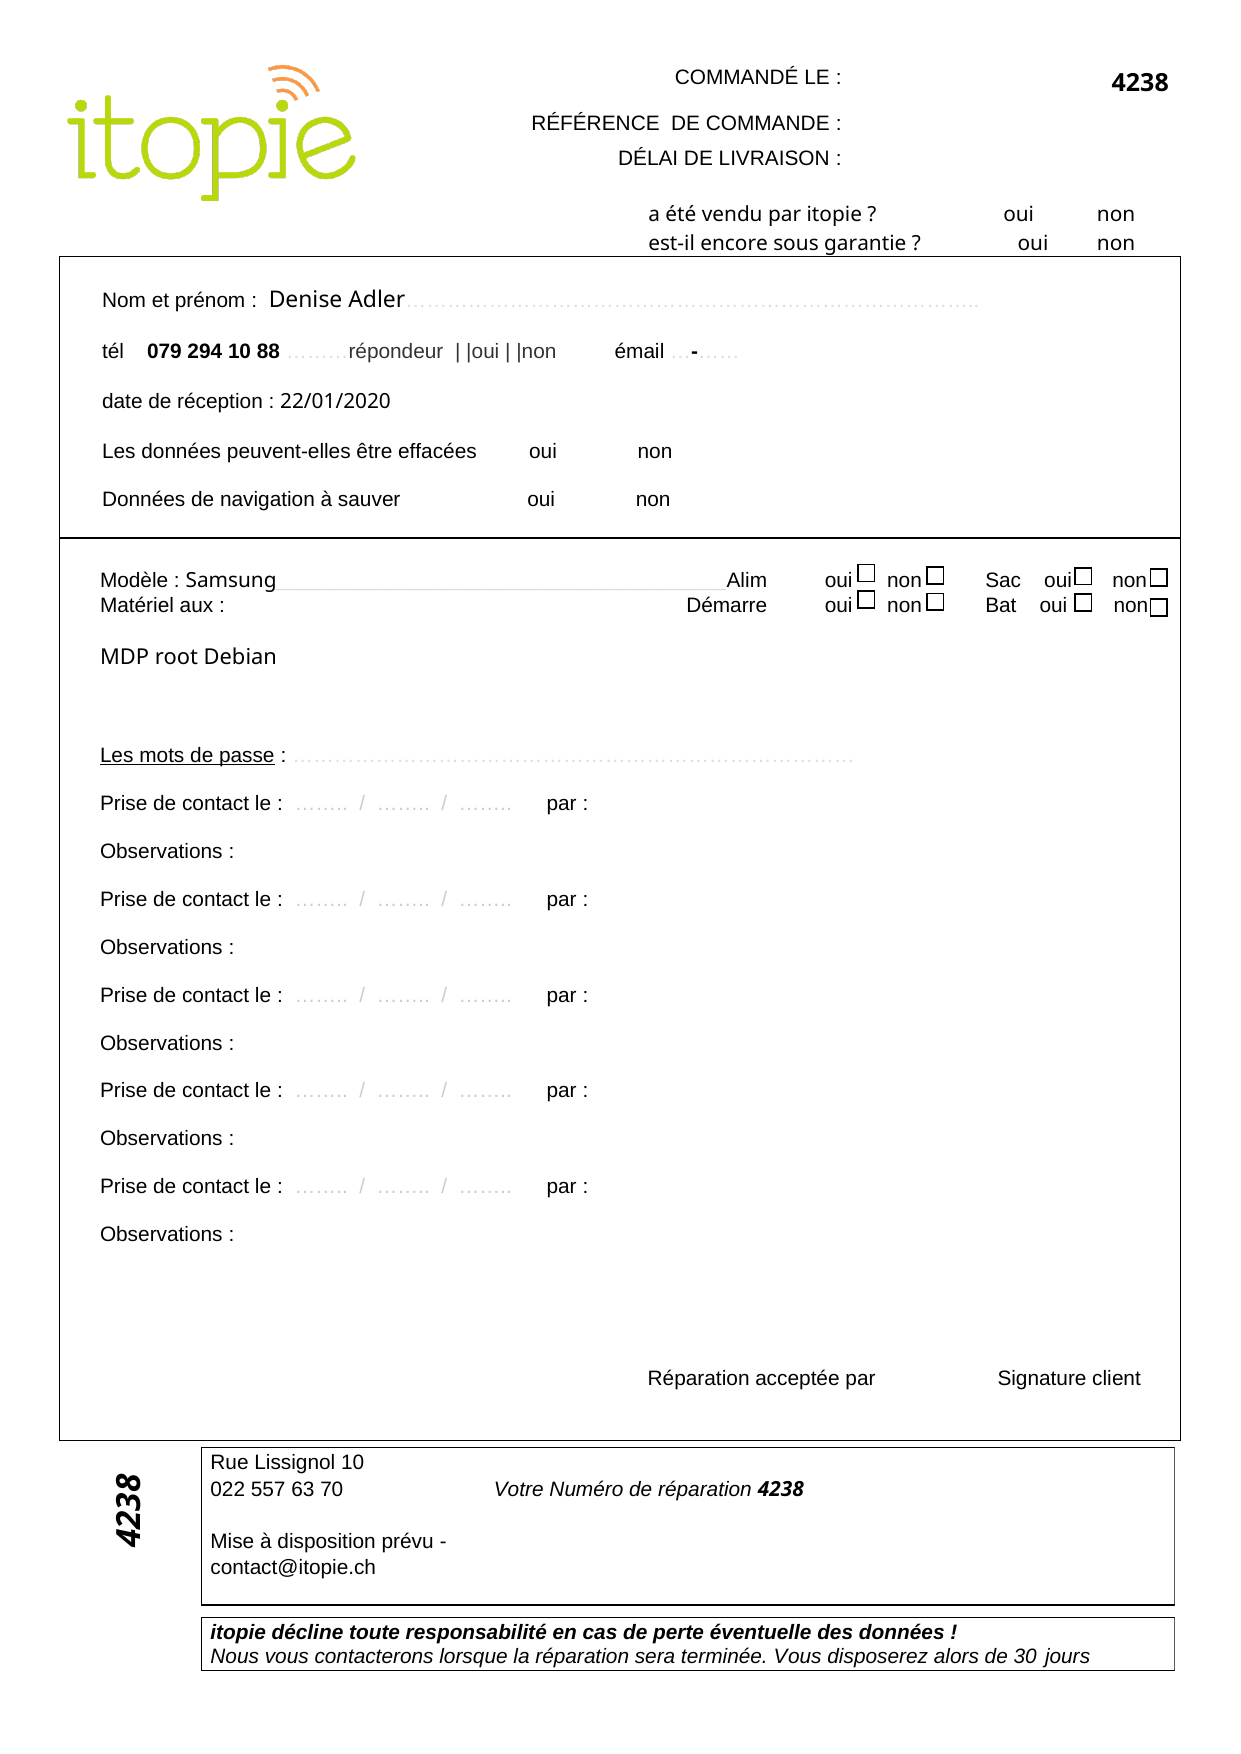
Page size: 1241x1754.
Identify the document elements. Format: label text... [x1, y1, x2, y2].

text date de réception : 22/01/2020 [60, 383, 1180, 415]
table_header 4238 [59, 1441, 195, 1677]
text Observations : [60, 931, 1180, 958]
text a été vendu par itopie ? oui non [59, 199, 1181, 228]
text Matériel aux : Démarre oui non Bat oui non [60, 590, 1180, 617]
text Prise de contact le : …….. / …….. / …….. par : [60, 1171, 1180, 1198]
text Réparation acceptée par Signature client [60, 1363, 1180, 1390]
table_cell [847, 140, 1180, 175]
text tél 079 294 10 88 ………répondeur | |oui | |non émail …-…… [60, 335, 1180, 362]
table_cell itopie décline toute responsabilité en cas de perte éventuelle des données ! Nous vous contacterons lorsque la réparation sera terminée. Vous disposerez alors de 30 jours [195, 1611, 1180, 1677]
text Données de navigation à sauver oui non [60, 484, 1180, 511]
text Modèle : Samsung Alim oui non Sac oui non [948, 562, 1180, 590]
table_cell RÉFÉRENCE DE COMMANDE : [490, 105, 847, 140]
text Observations : [60, 1123, 1180, 1150]
text est-il encore sous garantie ? oui non [59, 228, 1181, 256]
table_cell DÉLAI DE LIVRAISON : [490, 140, 847, 175]
text Prise de contact le : …….. / …….. / …….. par : [60, 788, 1180, 815]
text MDP root Debian [60, 638, 1180, 671]
table_header COMMANDÉ LE : [490, 59, 847, 104]
table_header Rue Lissignol 10 022 557 63 70 Votre Numéro de réparation 4238 Mise à disposition prévu - contact@itopie.ch [195, 1441, 1180, 1611]
text Prise de contact le : …….. / …….. / …….. par : [60, 883, 1180, 911]
text Observations : [60, 1027, 1180, 1054]
text Prise de contact le : …….. / …….. / …….. par : [60, 979, 1180, 1006]
text Modèle : Samsung Alim oui non Sac oui non [60, 562, 856, 590]
text Les données peuvent-elles être effacées oui non [60, 436, 1180, 463]
text Observations : [60, 1219, 1180, 1246]
table_cell [847, 105, 1180, 140]
text Observations : [60, 836, 1180, 863]
text Modèle : Samsung Alim oui non Sac oui non [879, 562, 925, 590]
text Prise de contact le : …….. / …….. / …….. par : [60, 1075, 1180, 1102]
text Les mots de passe : ……………………………………………………………………… [60, 740, 1180, 767]
text Nom et prénom : Denise Adler……………………………………………………………………….. [60, 280, 1180, 314]
table_header 4238 [847, 59, 1180, 104]
picture [67, 65, 356, 201]
